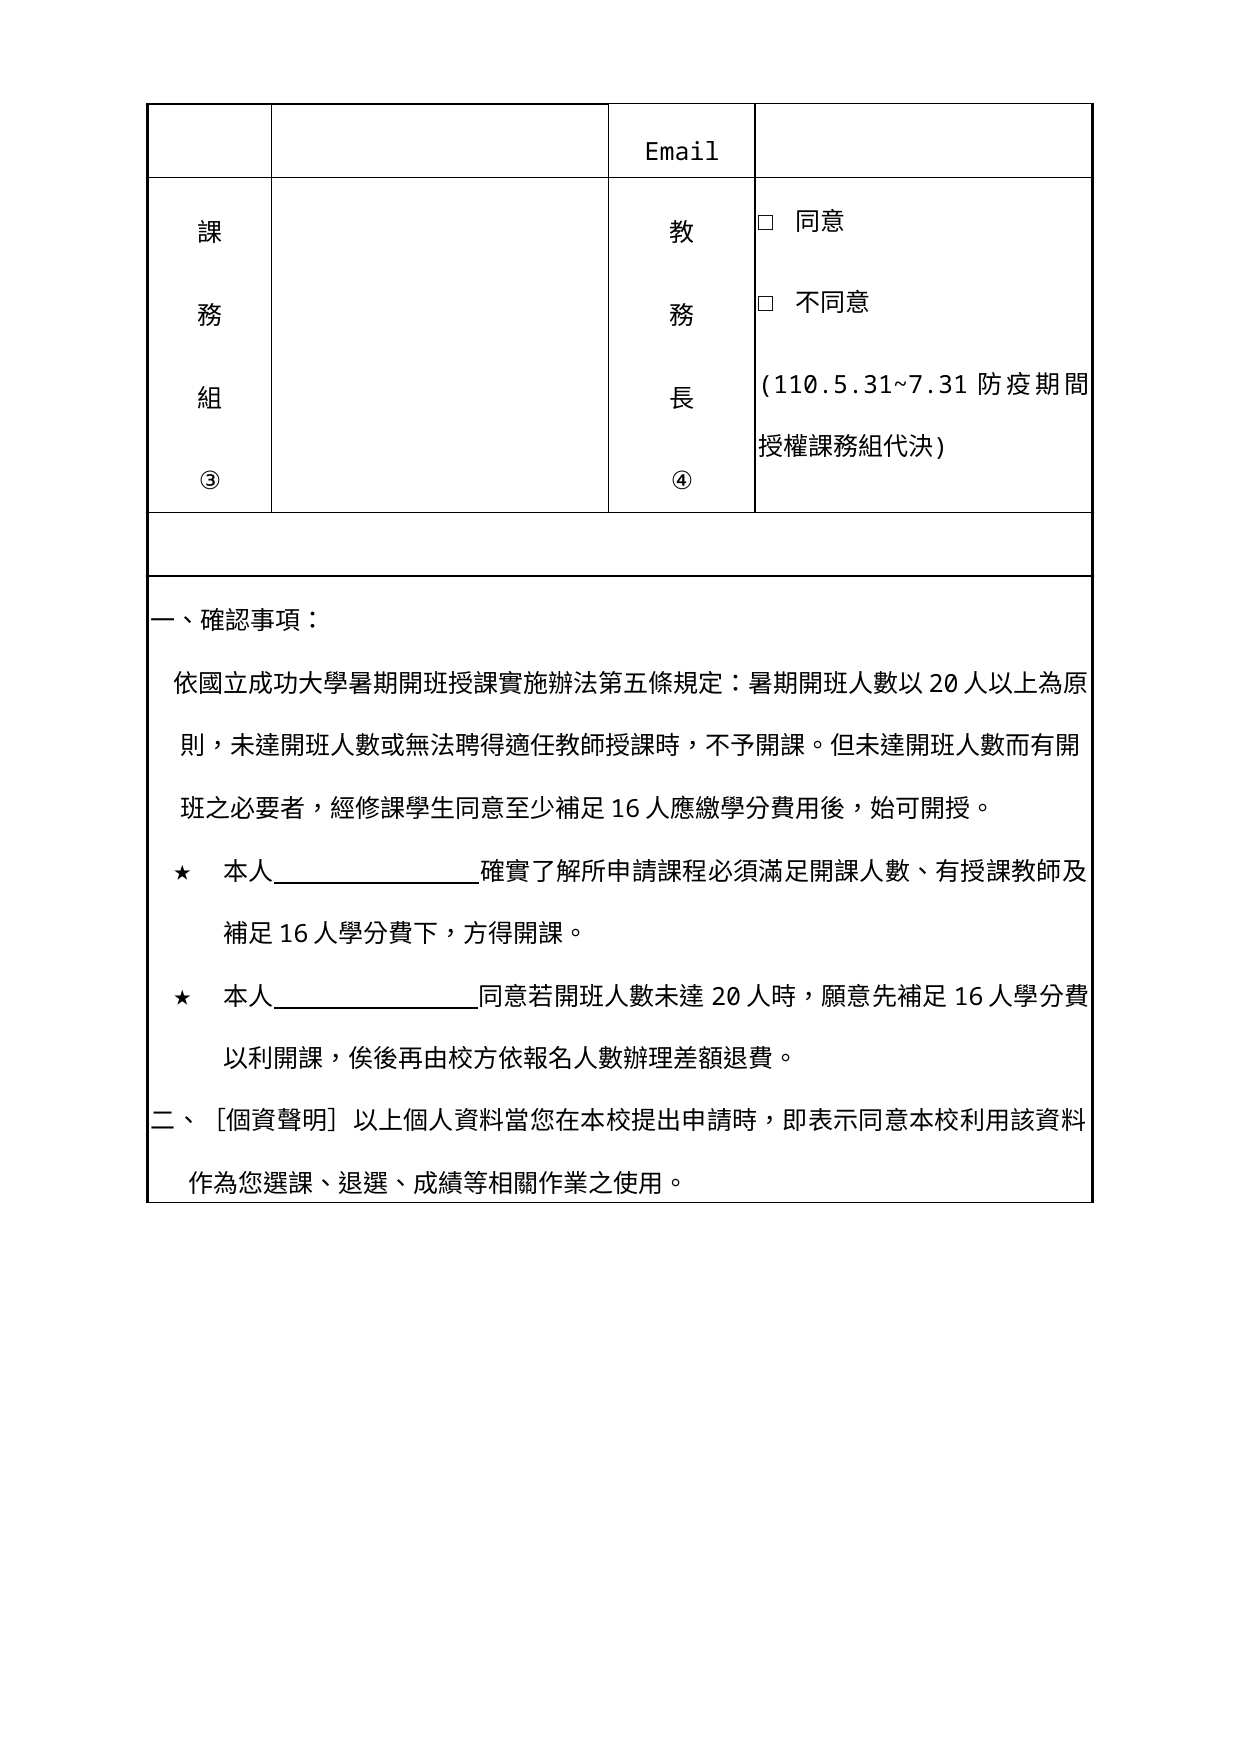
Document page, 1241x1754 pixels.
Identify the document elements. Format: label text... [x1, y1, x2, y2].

table_cell 教 務 長 ④ [609, 178, 754, 511]
table_cell 一、確認事項： 依國立成功大學暑期開班授課實施辦法第五條規定：暑期開班人數以20人以上為原則，未達開班人數或無法聘得適任教師授課時，不予開課。但未達開班人數而有開班之必要者，經修課學生同意至少補足16人應繳學分費用後，始可開授。 本人 確實了解所申請課程必須滿足開課人數、有授課教師及補足16人學分費下，方得開課。 本人 同意若開班人數未達20人時，願意先補足16人學分費以利開課，俟後再由校方依報名人數辦理差額退費。 二、［個資聲明］以上個人資料當您在本校提出申請時，即表示同意本校利用該資料作為您選課、退選、成績等相關作業之使用。 [149, 577, 1091, 1202]
table_cell [272, 178, 608, 511]
table_cell [149, 513, 1091, 575]
table_cell 同意 不同意 (110.5.31~7.31防疫期間授權課務組代決) [756, 178, 1091, 511]
table_cell 教學單位主管 審②核 [149, 105, 271, 176]
table_cell [756, 104, 1091, 176]
table_cell [272, 105, 608, 176]
table_cell Email [609, 104, 754, 176]
table_cell 課 務 組 ③ [149, 178, 271, 511]
